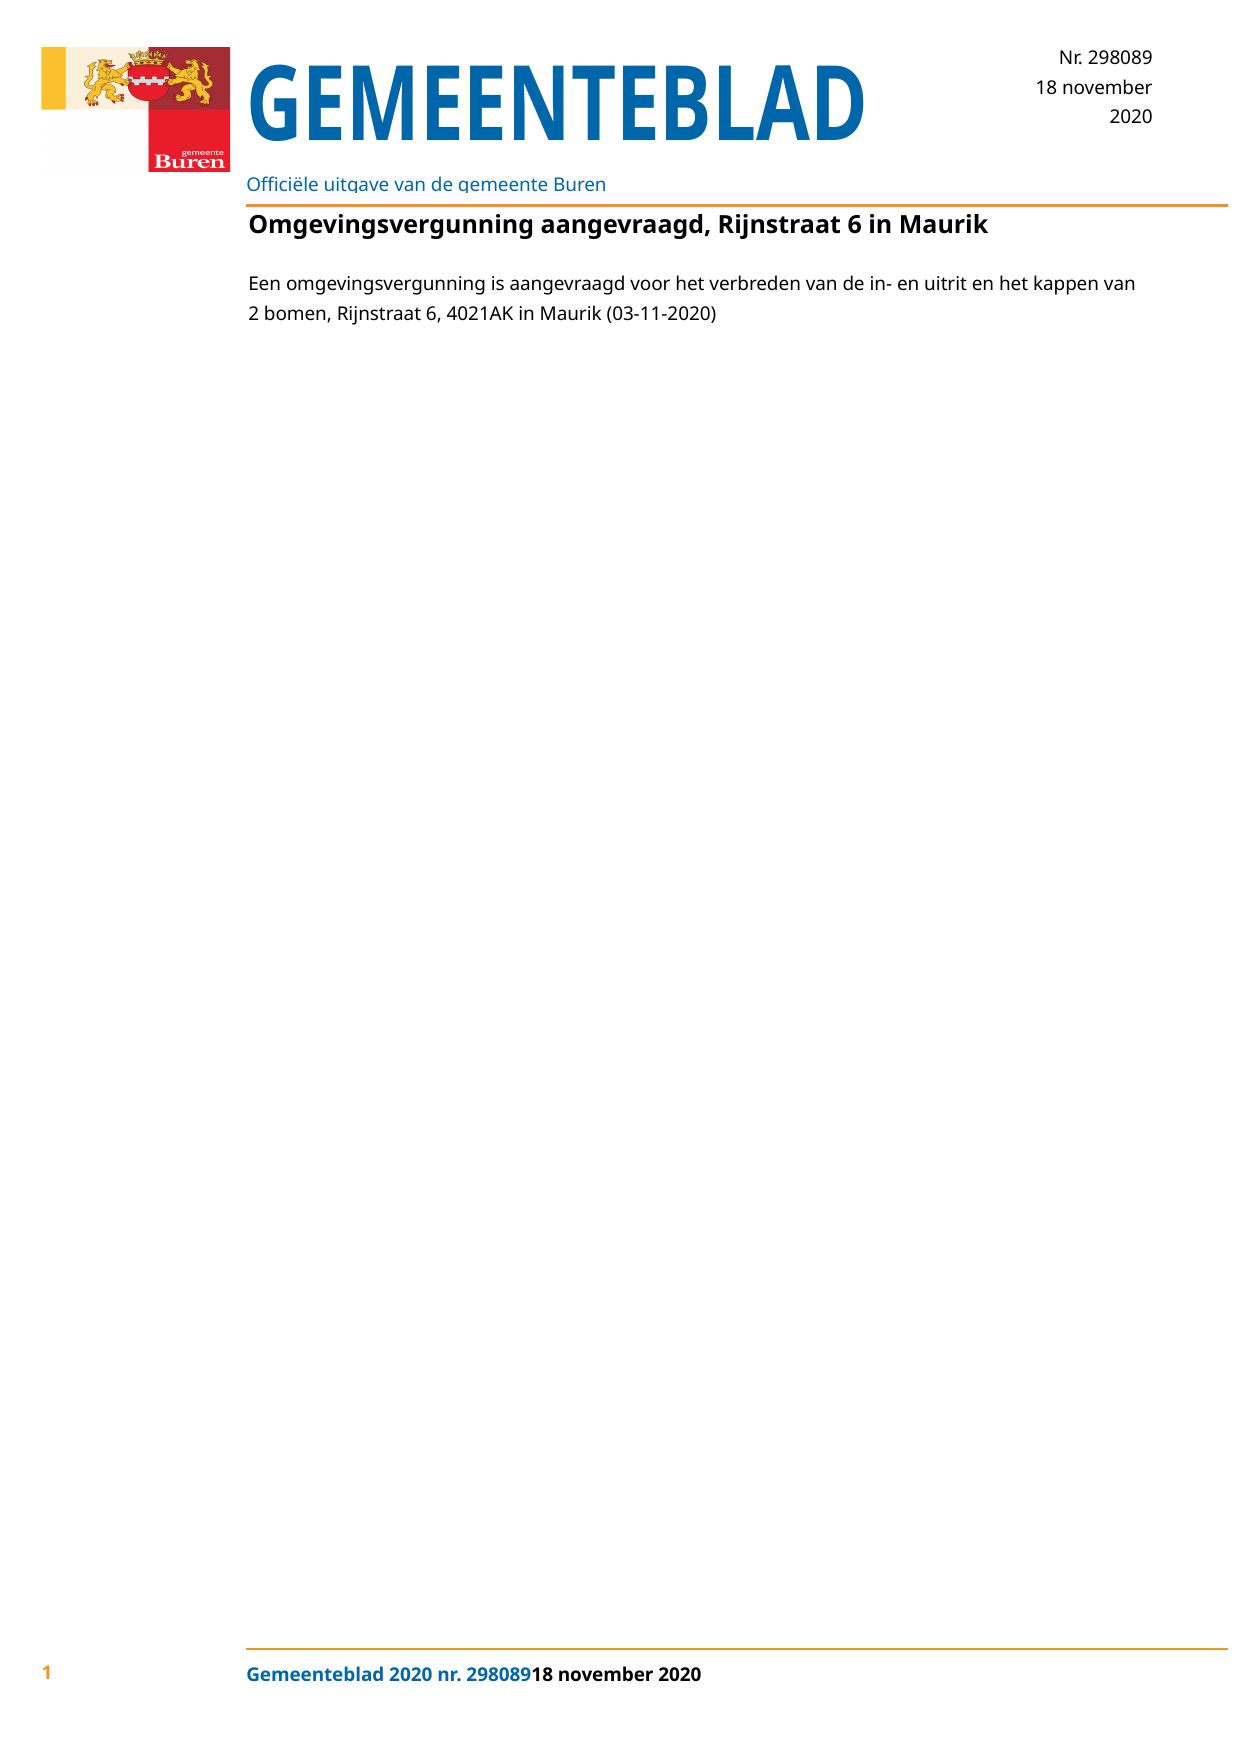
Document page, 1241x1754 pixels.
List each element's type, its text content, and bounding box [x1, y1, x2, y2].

picture [41, 47, 231, 172]
text Omgevingsvergunning aangevraagd, Rijnstraat 6 in Maurik [248, 207, 1152, 241]
text Een omgevingsvergunning is aangevraagd voor het verbreden van de in- en uitrit en het kappen van 2 bomen, Rijnstraat 6, 4021AK in Maurik (03-11-2020) [248, 270, 1152, 326]
